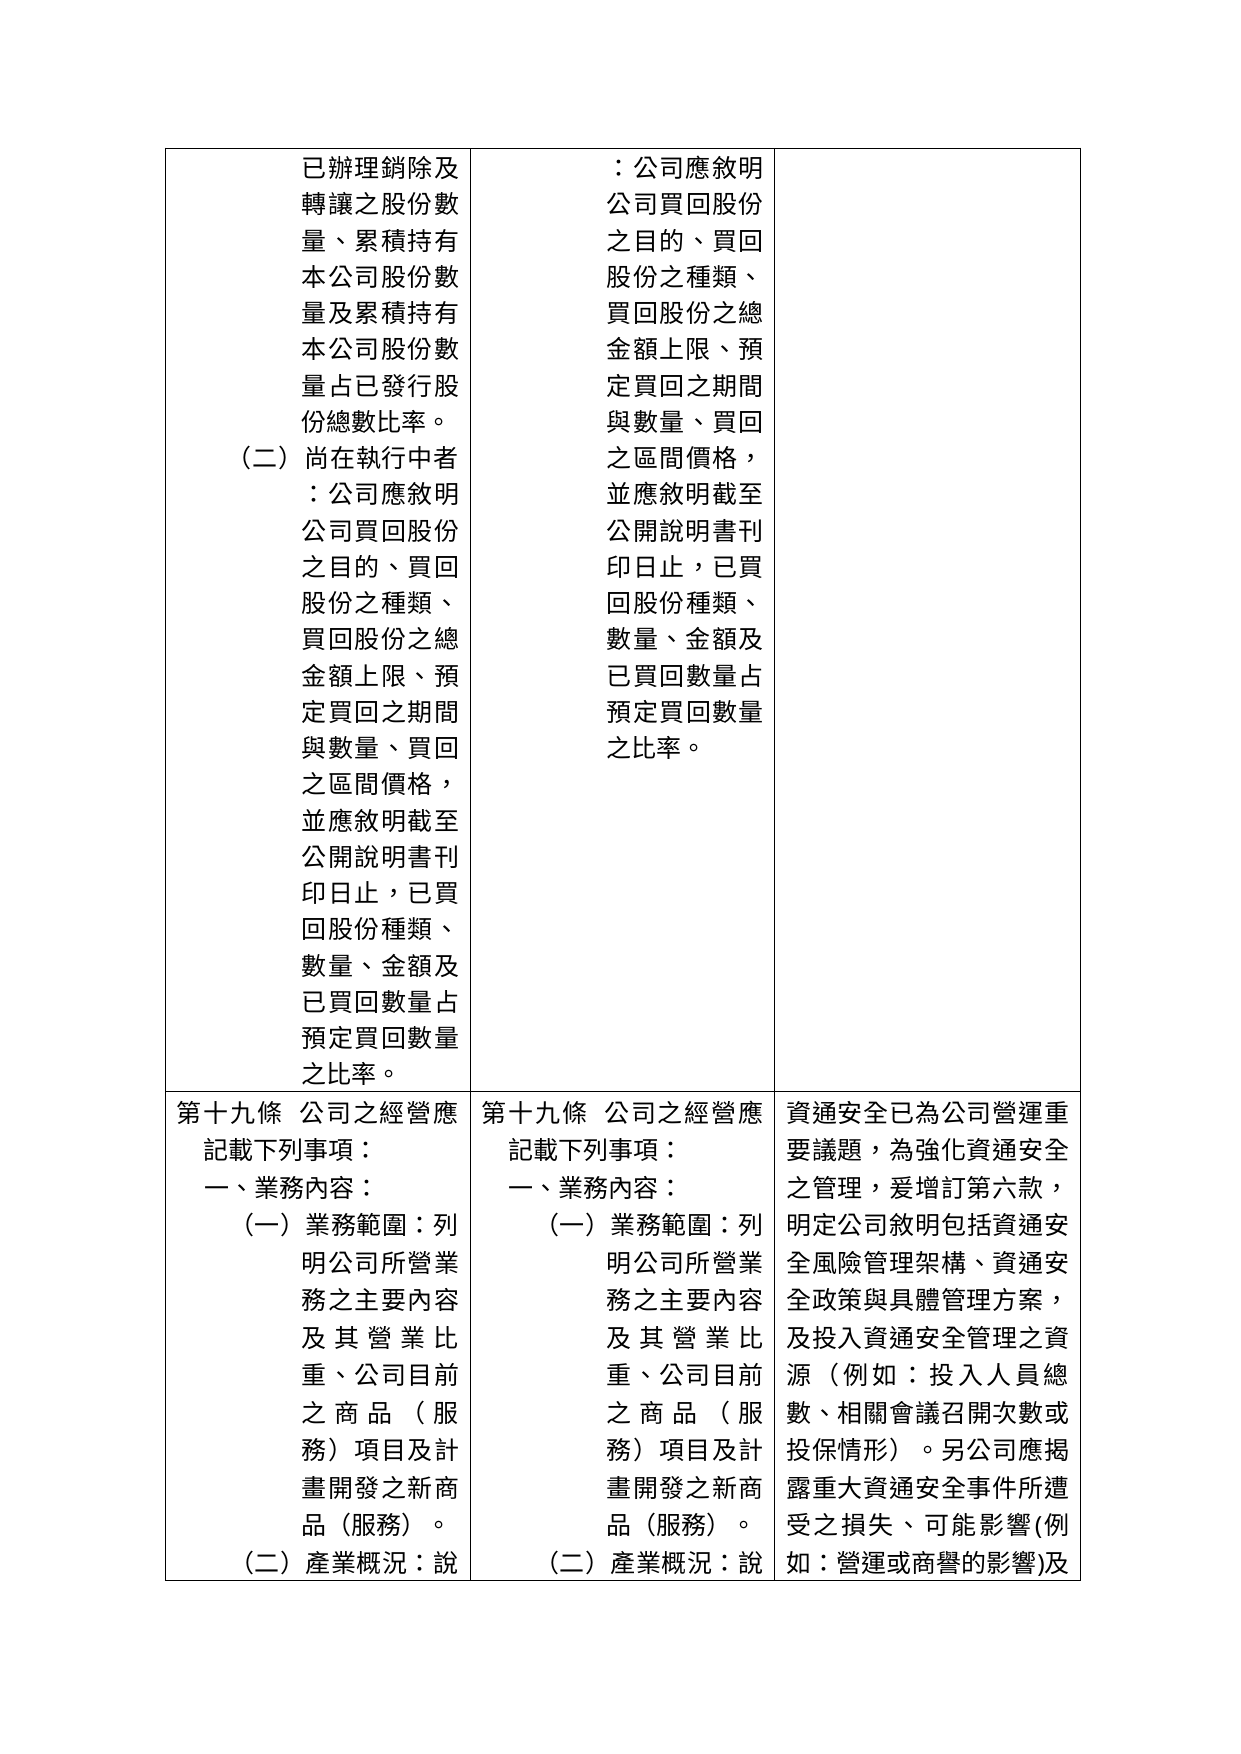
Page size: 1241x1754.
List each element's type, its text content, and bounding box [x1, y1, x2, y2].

table_cell 已辦理銷除及轉讓之股份數量、累積持有本公司股份數量及累積持有本公司股份數量占已發行股份總數比率。 （二）尚在執行中者：公司應敘明公司買回股份之目的、買回股份之種類、買回股份之總金額上限、預定買回之期間與數量、買回之區間價格，並應敘明截至公開說明書刊印日止，已買回股份種類、數量、金額及已買回數量占預定買回數量之比率。 [166, 149, 470, 1091]
table_cell [775, 149, 1080, 1091]
table_cell 資通安全已為公司營運重要議題，為強化資通安全之管理，爰增訂第六款，明定公司敘明包括資通安全風險管理架構、資通安全政策與具體管理方案，及投入資通安全管理之資源（例如：投入人員總數、相關會議召開次數或投保情形）。另公司應揭露重大資通安全事件所遭受之損失、可能影響(例如：營運或商譽的影響)及 [775, 1092, 1080, 1580]
table_cell 第十九條 公司之經營應記載下列事項： 一、業務內容： （一）業務範圍：列明公司所營業務之主要內容及其營業比重、公司目前之商品（服務）項目及計畫開發之新商品（服務）。 （二）產業概況：說 [471, 1092, 774, 1580]
table_cell ：公司應敘明公司買回股份之目的、買回股份之種類、買回股份之總金額上限、預定買回之期間與數量、買回之區間價格，並應敘明截至公開說明書刊印日止，已買回股份種類、數量、金額及已買回數量占預定買回數量之比率。 [471, 149, 774, 1091]
table_cell 第十九條 公司之經營應記載下列事項： 一、業務內容： （一）業務範圍：列明公司所營業務之主要內容及其營業比重、公司目前之商品（服務）項目及計畫開發之新商品（服務）。 （二）產業概況：說 [166, 1092, 470, 1580]
